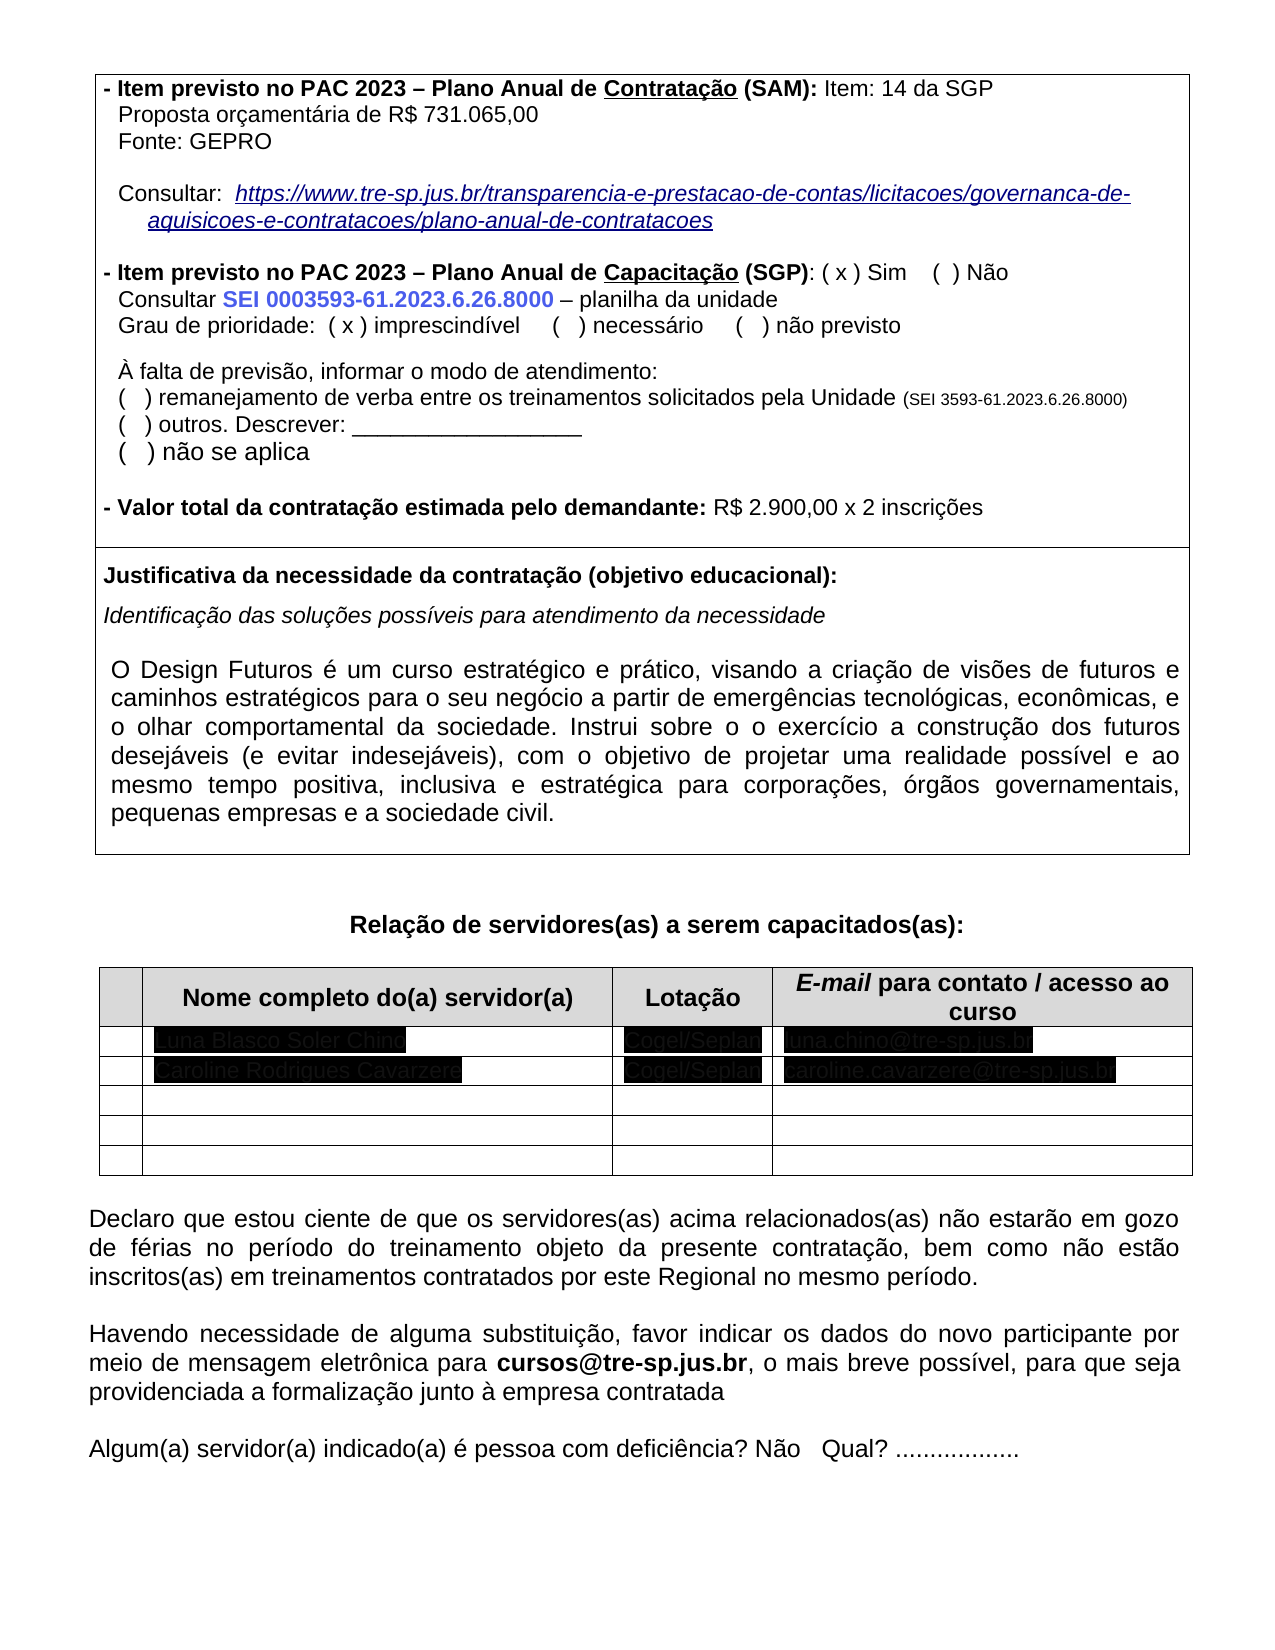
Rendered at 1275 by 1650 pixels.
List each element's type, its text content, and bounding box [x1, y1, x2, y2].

table_cell [143, 1086, 612, 1115]
table_cell [100, 1027, 142, 1056]
table_cell [773, 1116, 1192, 1145]
table_cell [100, 1057, 142, 1085]
text Havendo necessidade de alguma substituição, favor indicar os dados do novo participante por meio de mensagem eletrônica para cursos@tre-sp.jus.br, o mais breve possível, para que seja providenciada a formalização junto à empresa contratada [88, 1319, 1181, 1406]
table_cell Luna Blasco Soler Chino [143, 1027, 612, 1056]
table_header Lotação [613, 968, 772, 1026]
table_cell Caroline Rodrigues Cavarzere [143, 1057, 612, 1085]
table_cell [613, 1086, 772, 1115]
table_cell [773, 1086, 1192, 1115]
table_cell - Item previsto no PAC 2023 – Plano Anual de Contratação (SAM): Item: 14 da SGP Proposta orçamentária de R$ 731.065,00 Fonte: GEPRO Consultar: https://www.tre-sp.jus.br/transparencia-e-prestacao-de-contas/licitacoes/governanca-de-aquisicoes-e-contratacoes/plano-anual-de-contratacoes - Item previsto no PAC 2023 – Plano Anual de Capacitação (SGP): ( x ) Sim ( ) Não Consultar SEI 0003593-61.2023.6.26.8000 – planilha da unidade Grau de prioridade: ( x ) imprescindível ( ) necessário ( ) não previsto À falta de previsão, informar o modo de atendimento: ( ) remanejamento de verba entre os treinamentos solicitados pela Unidade (SEI 3593-61.2023.6.26.8000) ( ) outros. Descrever: __________________ ( ) não se aplica - Valor total da contratação estimada pelo demandante: R$ 2.900,00 x 2 inscrições [96, 75, 1189, 547]
text Relação de servidores(as) a serem capacitados(as): [177, 910, 1137, 938]
table_header [100, 968, 142, 1026]
table_cell [613, 1146, 772, 1175]
table_header E-mail para contato / acesso ao curso [773, 968, 1192, 1026]
table_cell caroline.cavarzere@tre-sp.jus.br [773, 1057, 1192, 1085]
table_cell Cogel/Seplan [613, 1057, 772, 1085]
table_cell [773, 1146, 1192, 1175]
table_cell [100, 1146, 142, 1175]
table_cell Cogel/Seplan [613, 1027, 772, 1056]
table_cell [613, 1116, 772, 1145]
table_cell luna.chino@tre-sp.jus.br [773, 1027, 1192, 1056]
table_cell [100, 1086, 142, 1115]
table_header Nome completo do(a) servidor(a) [143, 968, 612, 1026]
text Declaro que estou ciente de que os servidores(as) acima relacionados(as) não estarão em gozo de férias no período do treinamento objeto da presente contratação, bem como não estão inscritos(as) em treinamentos contratados por este Regional no mesmo período. [88, 1204, 1181, 1291]
subtitle Algum(a) servidor(a) indicado(a) é pessoa com deficiência? Não Qual? .................. [88, 1434, 1181, 1463]
table_cell [143, 1116, 612, 1145]
table_cell Justificativa da necessidade da contratação (objetivo educacional): Identificação das soluções possíveis para atendimento da necessidade O Design Futuros é um curso estratégico e prático, visando a criação de visões de futuros e caminhos estratégicos para o seu negócio a partir de emergências tecnológicas, econômicas, e o olhar comportamental da sociedade. Instrui sobre o o exercício a construção dos futuros desejáveis (e evitar indesejáveis), com o objetivo de projetar uma realidade possível e ao mesmo tempo positiva, inclusiva e estratégica para corporações, órgãos governamentais, pequenas empresas e a sociedade civil. [96, 548, 1189, 853]
table_cell [143, 1146, 612, 1175]
table_cell [100, 1116, 142, 1145]
